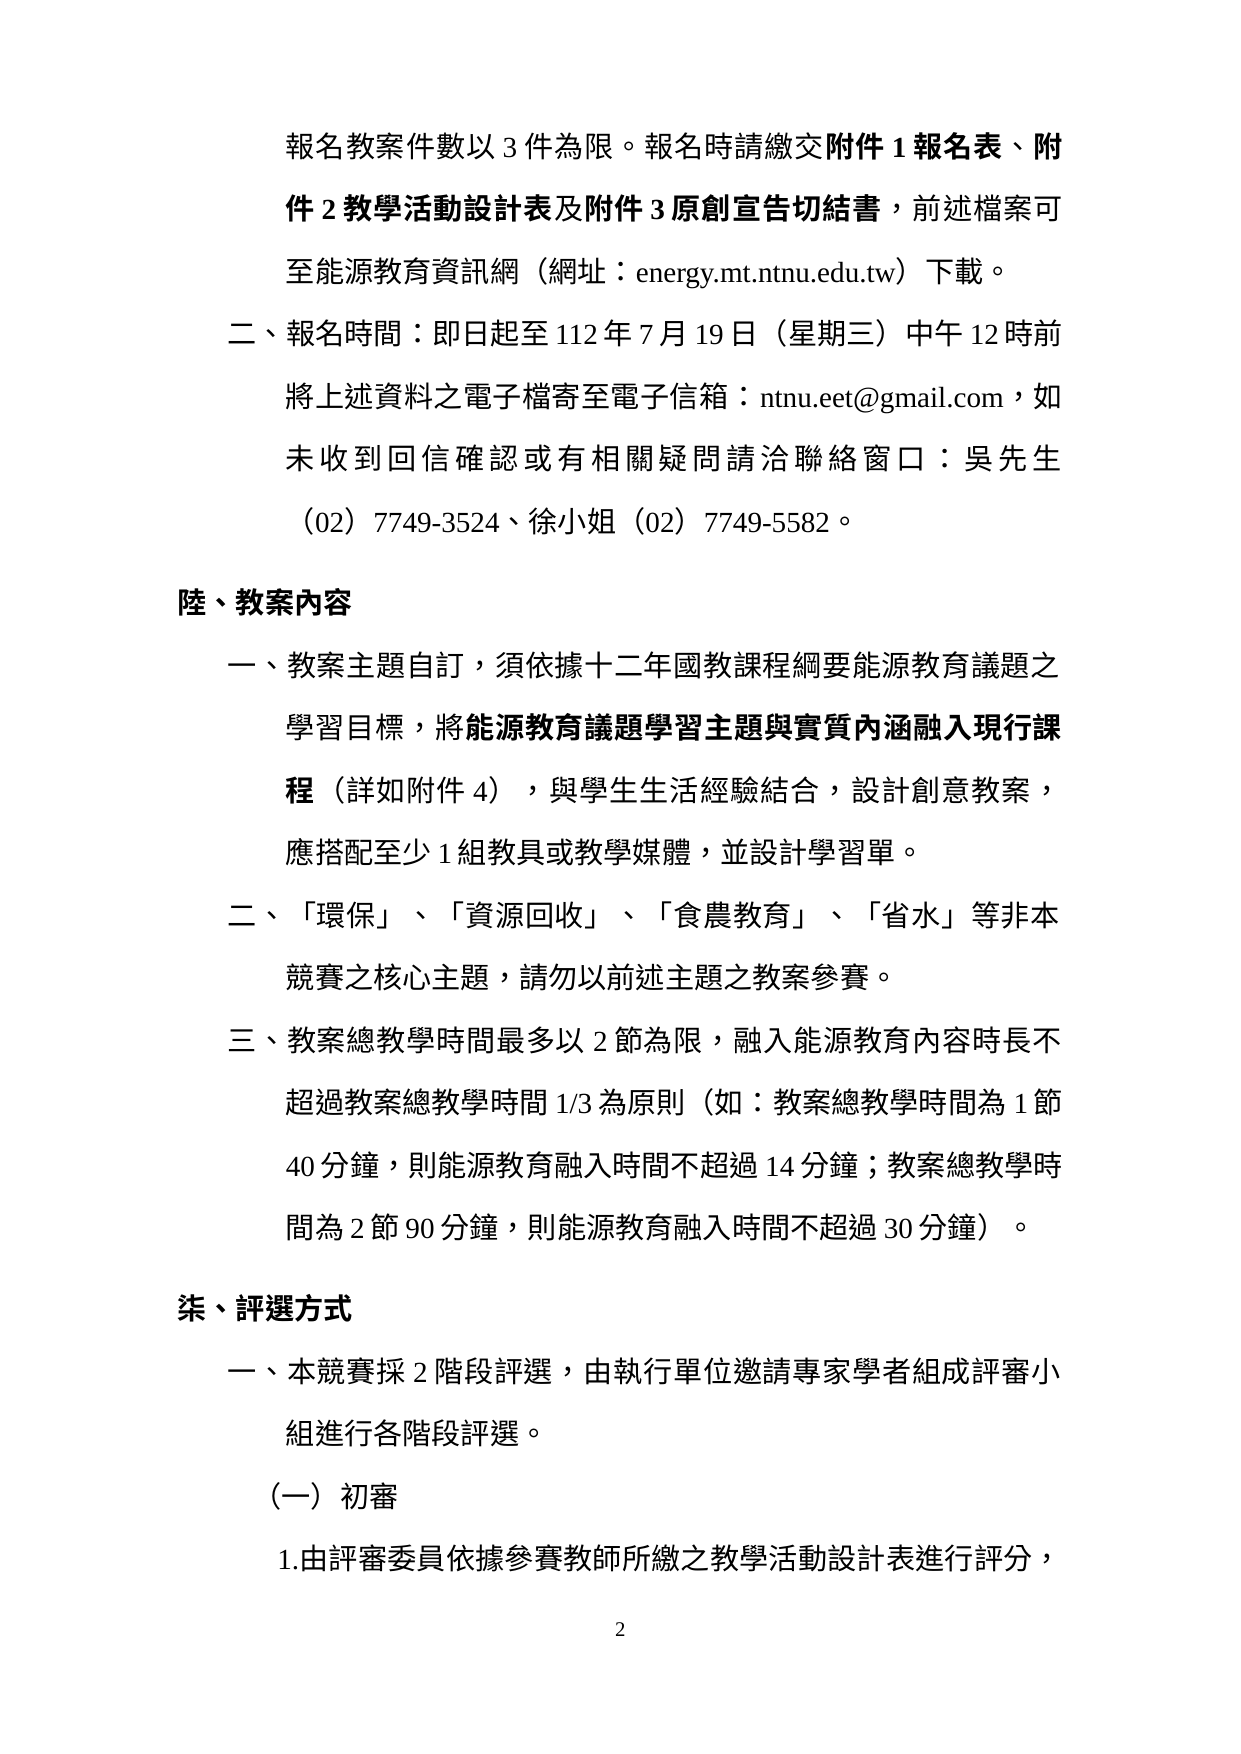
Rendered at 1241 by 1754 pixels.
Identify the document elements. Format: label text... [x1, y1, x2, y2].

text （一）初審 [252, 1453, 1063, 1515]
text 陸、教案內容 [177, 559, 1063, 622]
text 一、本競賽採2階段評選，由執行單位邀請專家學者組成評審小組進行各階段評選。 [227, 1328, 1063, 1453]
text 三、教案總教學時間最多以2節為限，融入能源教育內容時長不超過教案總教學時間1/3為原則（如：教案總教學時間為1節40分鐘，則能源教育融入時間不超過14分鐘；教案總教學時間為2節90分鐘，則能源教育融入時間不超過30分鐘）。 [227, 997, 1063, 1247]
text 報名教案件數以3件為限。報名時請繳交附件1報名表、附件2教學活動設計表及附件3原創宣告切結書，前述檔案可至能源教育資訊網（網址：energy.mt.ntnu.edu.tw）下載。 [227, 103, 1063, 290]
text 一、教案主題自訂，須依據十二年國教課程綱要能源教育議題之學習目標，將能源教育議題學習主題與實質內涵融入現行課程（詳如附件4），與學生生活經驗結合，設計創意教案，應搭配至少1組教具或教學媒體，並設計學習單。 [227, 622, 1063, 872]
text 1.由評審委員依據參賽教師所繳之教學活動設計表進行評分，依成績由高至低排序，至多取前18件參加決審，進入決審之每件教案由執行單位補助新臺幣7,000元做為製作教案必要之材料費及有關圖片授權使用費之用途，並於決審後核發。 [277, 1515, 1063, 1578]
text 柒、評選方式 [177, 1265, 1063, 1328]
text 二、報名時間：即日起至112年7月19日（星期三）中午12時前，將上述資料之電子檔寄至電子信箱：ntnu.eet@gmail.com，如未收到回信確認或有相關疑問請洽聯絡窗口：吳先生（02）7749-3524、徐小姐（02）7749-5582。 [227, 290, 1063, 540]
text 二、「環保」、「資源回收」、「食農教育」、「省水」等非本競賽之核心主題，請勿以前述主題之教案參賽。 [227, 872, 1063, 997]
